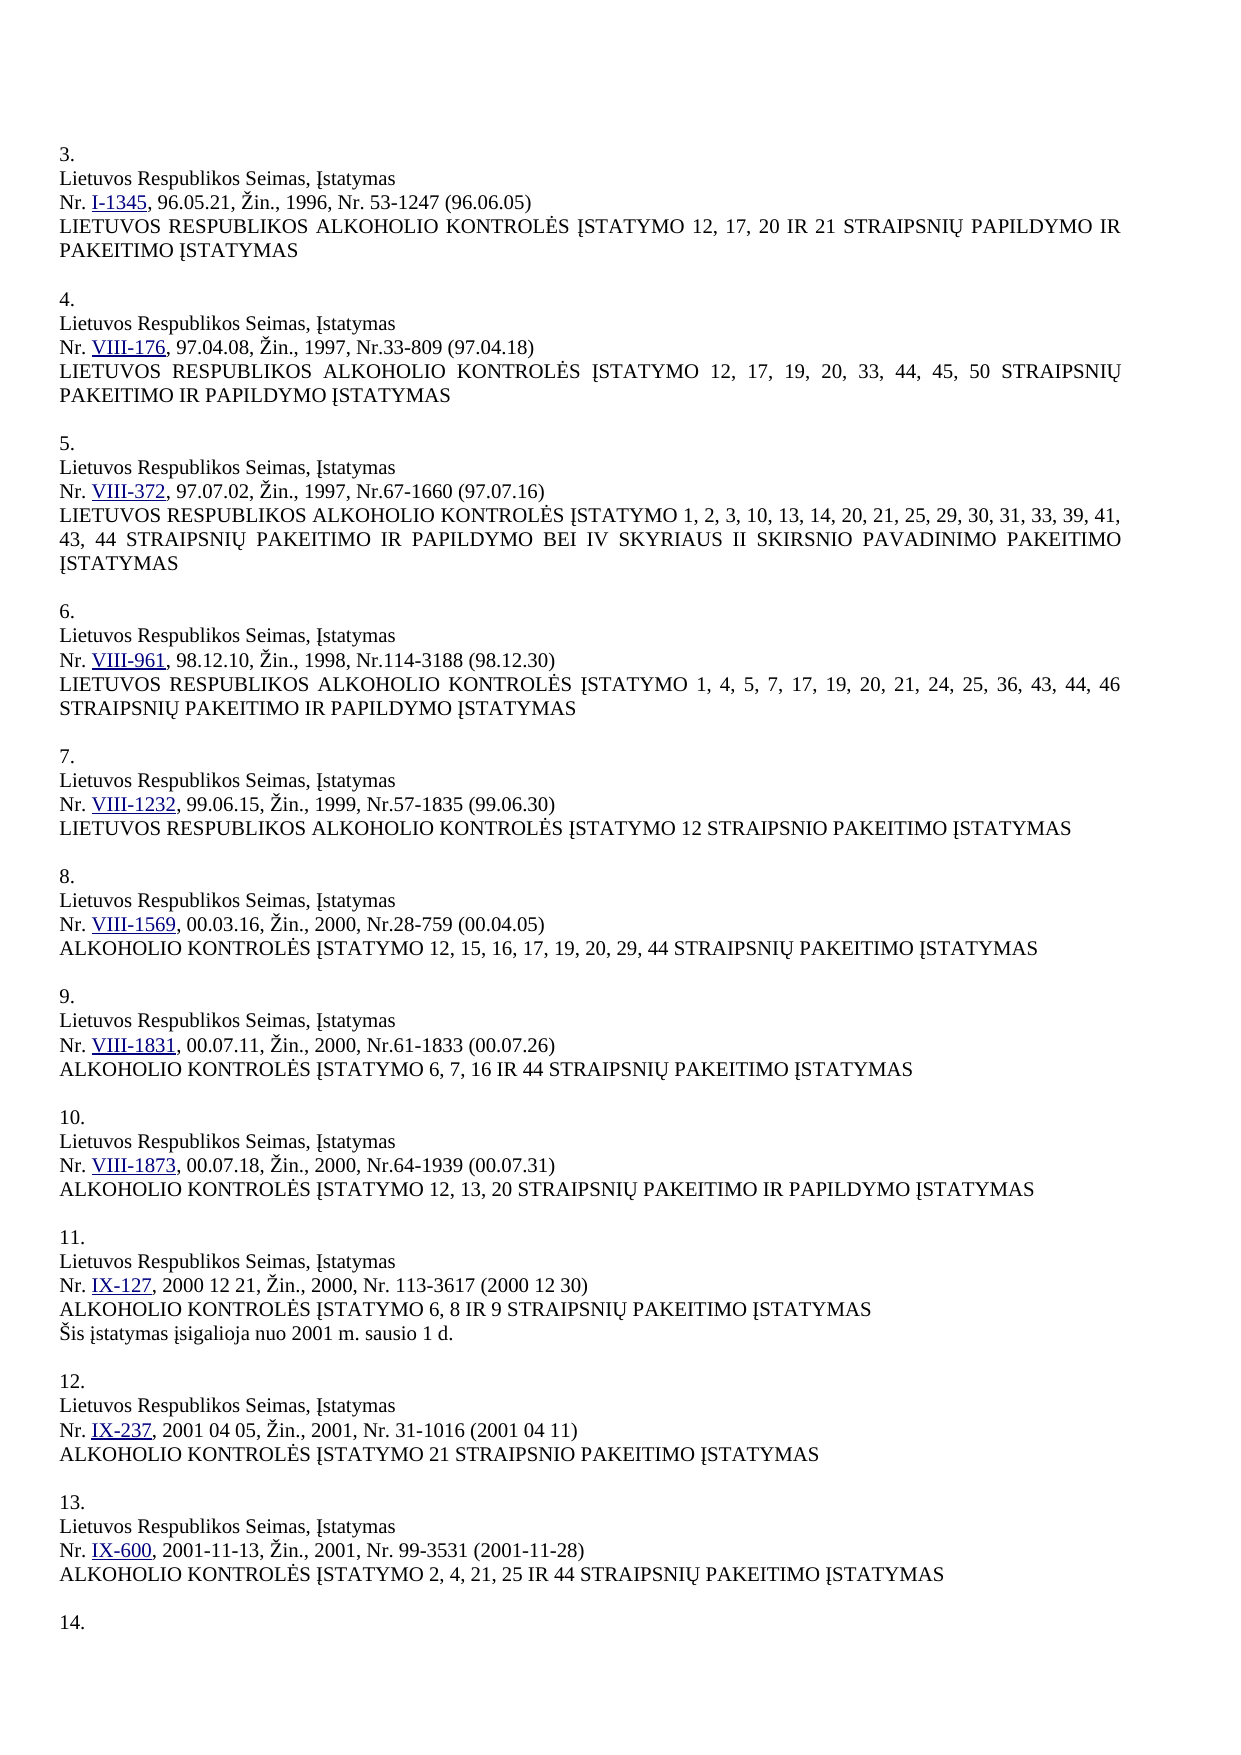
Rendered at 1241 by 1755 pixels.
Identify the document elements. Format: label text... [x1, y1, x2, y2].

text Nr. VIII-1569, 00.03.16, Žin., 2000, Nr.28-759 (00.04.05) [59, 912, 1122, 936]
text Nr. VIII-1232, 99.06.15, Žin., 1999, Nr.57-1835 (99.06.30) [59, 792, 1122, 816]
text Nr. VIII-961, 98.12.10, Žin., 1998, Nr.114-3188 (98.12.30) [59, 647, 1122, 672]
text ALKOHOLIO KONTROLĖS ĮSTATYMO 12, 15, 16, 17, 19, 20, 29, 44 STRAIPSNIŲ PAKEITIMO ĮSTATYMAS [59, 936, 1122, 960]
text Nr. IX-237, 2001 04 05, Žin., 2001, Nr. 31-1016 (2001 04 11) [59, 1417, 1122, 1442]
text Nr. VIII-176, 97.04.08, Žin., 1997, Nr.33-809 (97.04.18) [59, 335, 1122, 359]
text Lietuvos Respublikos Seimas, Įstatymas [59, 623, 1122, 647]
text ALKOHOLIO KONTROLĖS ĮSTATYMO 21 STRAIPSNIO PAKEITIMO ĮSTATYMAS [59, 1442, 1122, 1466]
text Lietuvos Respublikos Seimas, Įstatymas [59, 1129, 1122, 1153]
text LIETUVOS RESPUBLIKOS ALKOHOLIO KONTROLĖS ĮSTATYMO 1, 2, 3, 10, 13, 14, 20, 21, 25, 29, 30, 31, 33, 39, 41, 43, 44 STRAIPSNIŲ PAKEITIMO IR PAPILDYMO BEI IV SKYRIAUS II SKIRSNIO PAVADINIMO PAKEITIMO ĮSTATYMAS [59, 503, 1122, 575]
text Lietuvos Respublikos Seimas, Įstatymas [59, 166, 1122, 190]
text Nr. VIII-1831, 00.07.11, Žin., 2000, Nr.61-1833 (00.07.26) [59, 1032, 1122, 1057]
text ALKOHOLIO KONTROLĖS ĮSTATYMO 2, 4, 21, 25 IR 44 STRAIPSNIŲ PAKEITIMO ĮSTATYMAS [59, 1562, 1122, 1586]
text Nr. VIII-372, 97.07.02, Žin., 1997, Nr.67-1660 (97.07.16) [59, 479, 1122, 503]
text ALKOHOLIO KONTROLĖS ĮSTATYMO 6, 8 IR 9 STRAIPSNIŲ PAKEITIMO ĮSTATYMAS [59, 1297, 1122, 1321]
text 14. [59, 1610, 1122, 1634]
text 11. [59, 1225, 1122, 1249]
text Šis įstatymas įsigalioja nuo 2001 m. sausio 1 d. [59, 1321, 1122, 1345]
text Nr. VIII-1873, 00.07.18, Žin., 2000, Nr.64-1939 (00.07.31) [59, 1153, 1122, 1177]
text 4. [59, 287, 1122, 311]
text Nr. I-1345, 96.05.21, Žin., 1996, Nr. 53-1247 (96.06.05) [59, 190, 1122, 214]
text Lietuvos Respublikos Seimas, Įstatymas [59, 888, 1122, 912]
text ALKOHOLIO KONTROLĖS ĮSTATYMO 6, 7, 16 IR 44 STRAIPSNIŲ PAKEITIMO ĮSTATYMAS [59, 1057, 1122, 1081]
text Lietuvos Respublikos Seimas, Įstatymas [59, 768, 1122, 792]
text Lietuvos Respublikos Seimas, Įstatymas [59, 1393, 1122, 1417]
text 12. [59, 1369, 1122, 1393]
text 13. [59, 1490, 1122, 1514]
text 9. [59, 984, 1122, 1008]
text 7. [59, 744, 1122, 768]
text LIETUVOS RESPUBLIKOS ALKOHOLIO KONTROLĖS ĮSTATYMO 12, 17, 19, 20, 33, 44, 45, 50 STRAIPSNIŲ PAKEITIMO IR PAPILDYMO ĮSTATYMAS [59, 359, 1122, 407]
text Nr. IX-127, 2000 12 21, Žin., 2000, Nr. 113-3617 (2000 12 30) [59, 1273, 1122, 1297]
text 8. [59, 864, 1122, 888]
text Lietuvos Respublikos Seimas, Įstatymas [59, 1008, 1122, 1032]
text ALKOHOLIO KONTROLĖS ĮSTATYMO 12, 13, 20 STRAIPSNIŲ PAKEITIMO IR PAPILDYMO ĮSTATYMAS [59, 1177, 1122, 1201]
text Lietuvos Respublikos Seimas, Įstatymas [59, 455, 1122, 479]
text 10. [59, 1105, 1122, 1129]
text Lietuvos Respublikos Seimas, Įstatymas [59, 1514, 1122, 1538]
text LIETUVOS RESPUBLIKOS ALKOHOLIO KONTROLĖS ĮSTATYMO 12 STRAIPSNIO PAKEITIMO ĮSTATYMAS [59, 816, 1122, 840]
text LIETUVOS RESPUBLIKOS ALKOHOLIO KONTROLĖS ĮSTATYMO 1, 4, 5, 7, 17, 19, 20, 21, 24, 25, 36, 43, 44, 46 STRAIPSNIŲ PAKEITIMO IR PAPILDYMO ĮSTATYMAS [59, 672, 1122, 720]
text 5. [59, 431, 1122, 455]
text Lietuvos Respublikos Seimas, Įstatymas [59, 1249, 1122, 1273]
text 6. [59, 599, 1122, 623]
text Nr. IX-600, 2001-11-13, Žin., 2001, Nr. 99-3531 (2001-11-28) [59, 1538, 1122, 1562]
text 3. [59, 142, 1122, 166]
text Lietuvos Respublikos Seimas, Įstatymas [59, 311, 1122, 335]
text LIETUVOS RESPUBLIKOS ALKOHOLIO KONTROLĖS ĮSTATYMO 12, 17, 20 IR 21 STRAIPSNIŲ PAPILDYMO IR PAKEITIMO ĮSTATYMAS [59, 214, 1122, 262]
